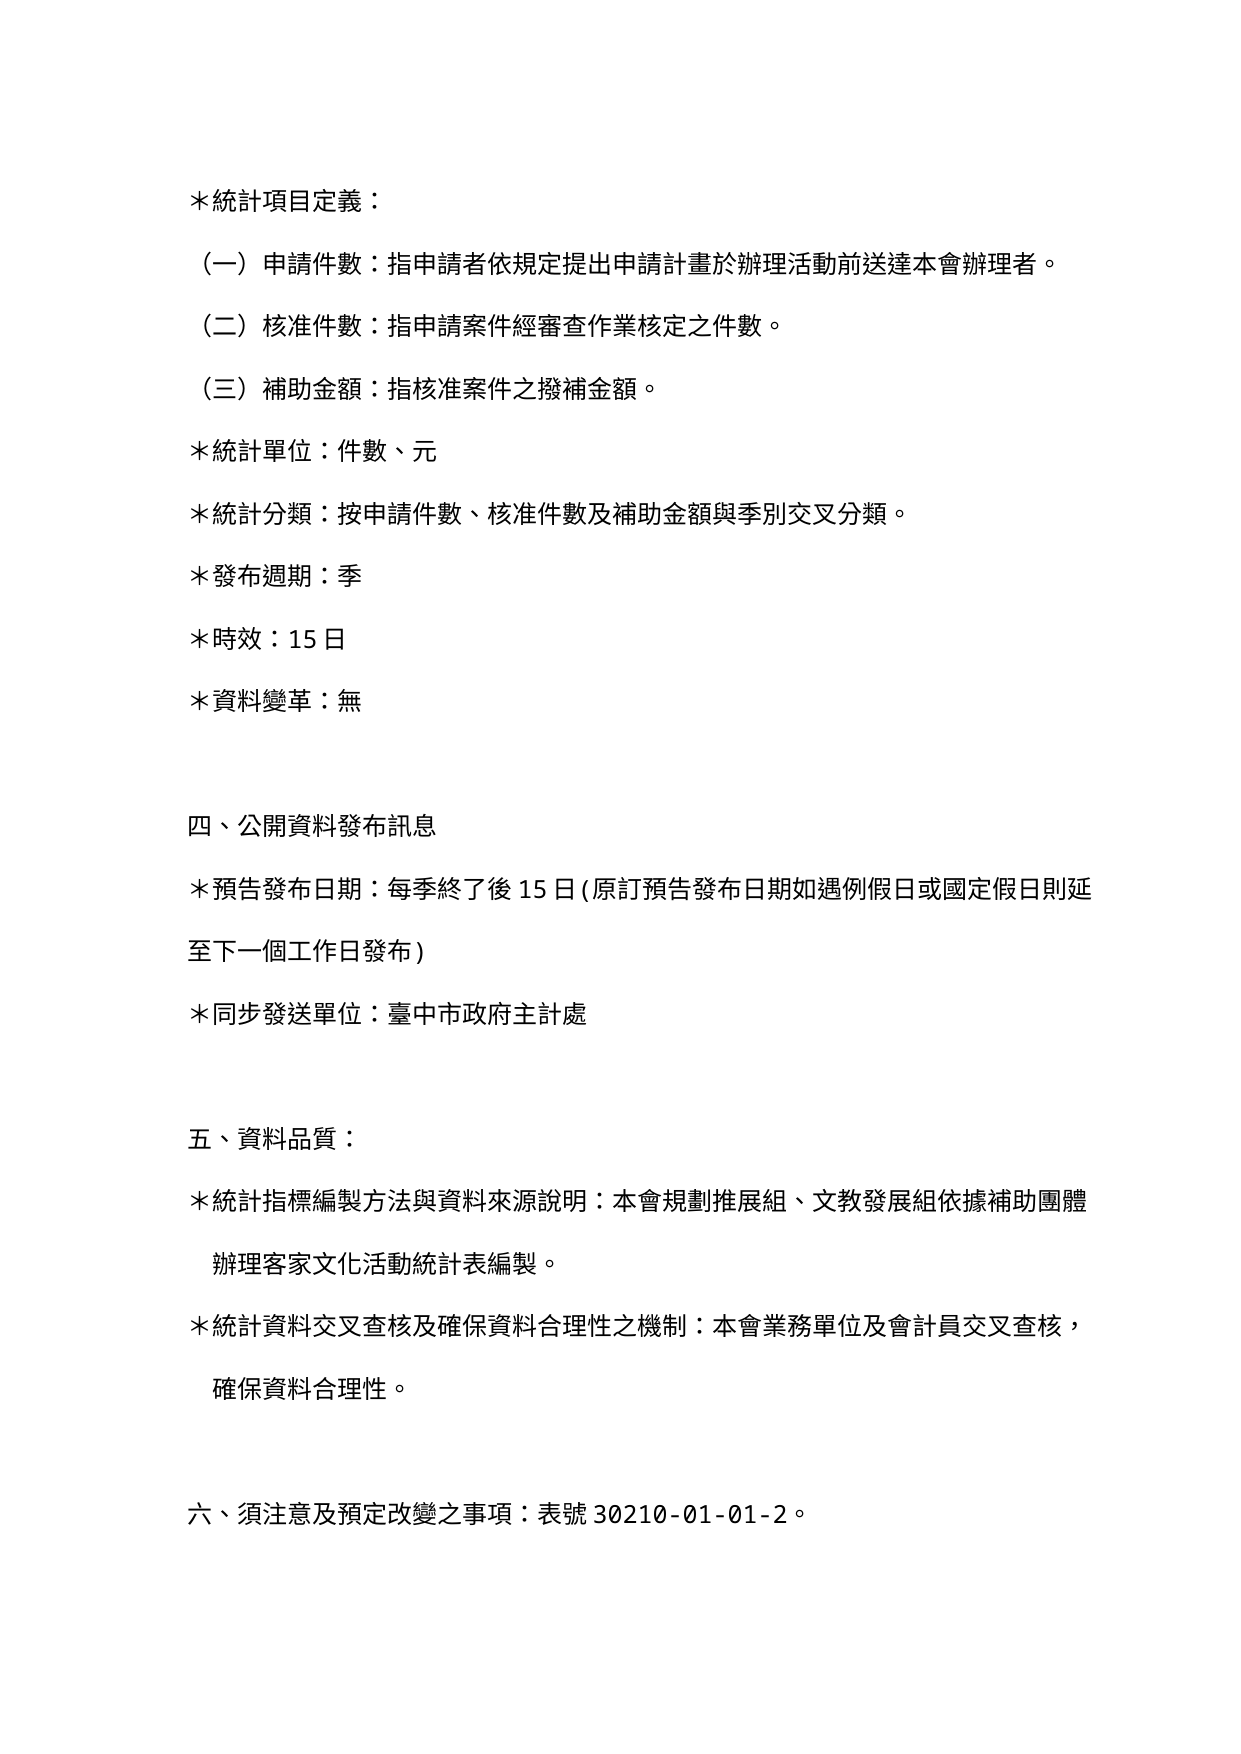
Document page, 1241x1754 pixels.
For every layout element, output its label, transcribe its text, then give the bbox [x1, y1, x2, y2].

text ＊統計單位：件數、元 [187, 408, 1093, 471]
text ＊同步發送單位：臺中市政府主計處 [187, 971, 1093, 1033]
text ＊統計資料交叉查核及確保資料合理性之機制：本會業務單位及會計員交叉查核，確保資料合理性。 [187, 1283, 1093, 1408]
text （二）核准件數：指申請案件經審查作業核定之件數。 [187, 283, 1093, 346]
text ＊預告發布日期：每季終了後15日(原訂預告發布日期如遇例假日或國定假日則延至下一個工作日發布) [187, 846, 1093, 971]
text ＊統計項目定義： [187, 158, 1093, 221]
text 六、須注意及預定改變之事項：表號30210-01-01-2。 [187, 1471, 1093, 1533]
text ＊統計分類：按申請件數、核准件數及補助金額與季別交叉分類。 [187, 471, 1093, 533]
text 四、公開資料發布訊息 [187, 783, 1093, 846]
text ＊資料變革：無 [187, 658, 1093, 721]
text （一）申請件數：指申請者依規定提出申請計畫於辦理活動前送達本會辦理者。 [187, 221, 1093, 283]
text ＊發布週期：季 [187, 533, 1093, 596]
text （三）補助金額：指核准案件之撥補金額。 [187, 346, 1093, 408]
text 五、資料品質： [187, 1096, 1093, 1158]
text 辦理客家文化活動統計表編製。 [187, 1221, 1093, 1283]
text ＊統計指標編製方法與資料來源說明：本會規劃推展組、文教發展組依據補助團體 [187, 1158, 1093, 1221]
text ＊時效：15日 [187, 596, 1093, 658]
